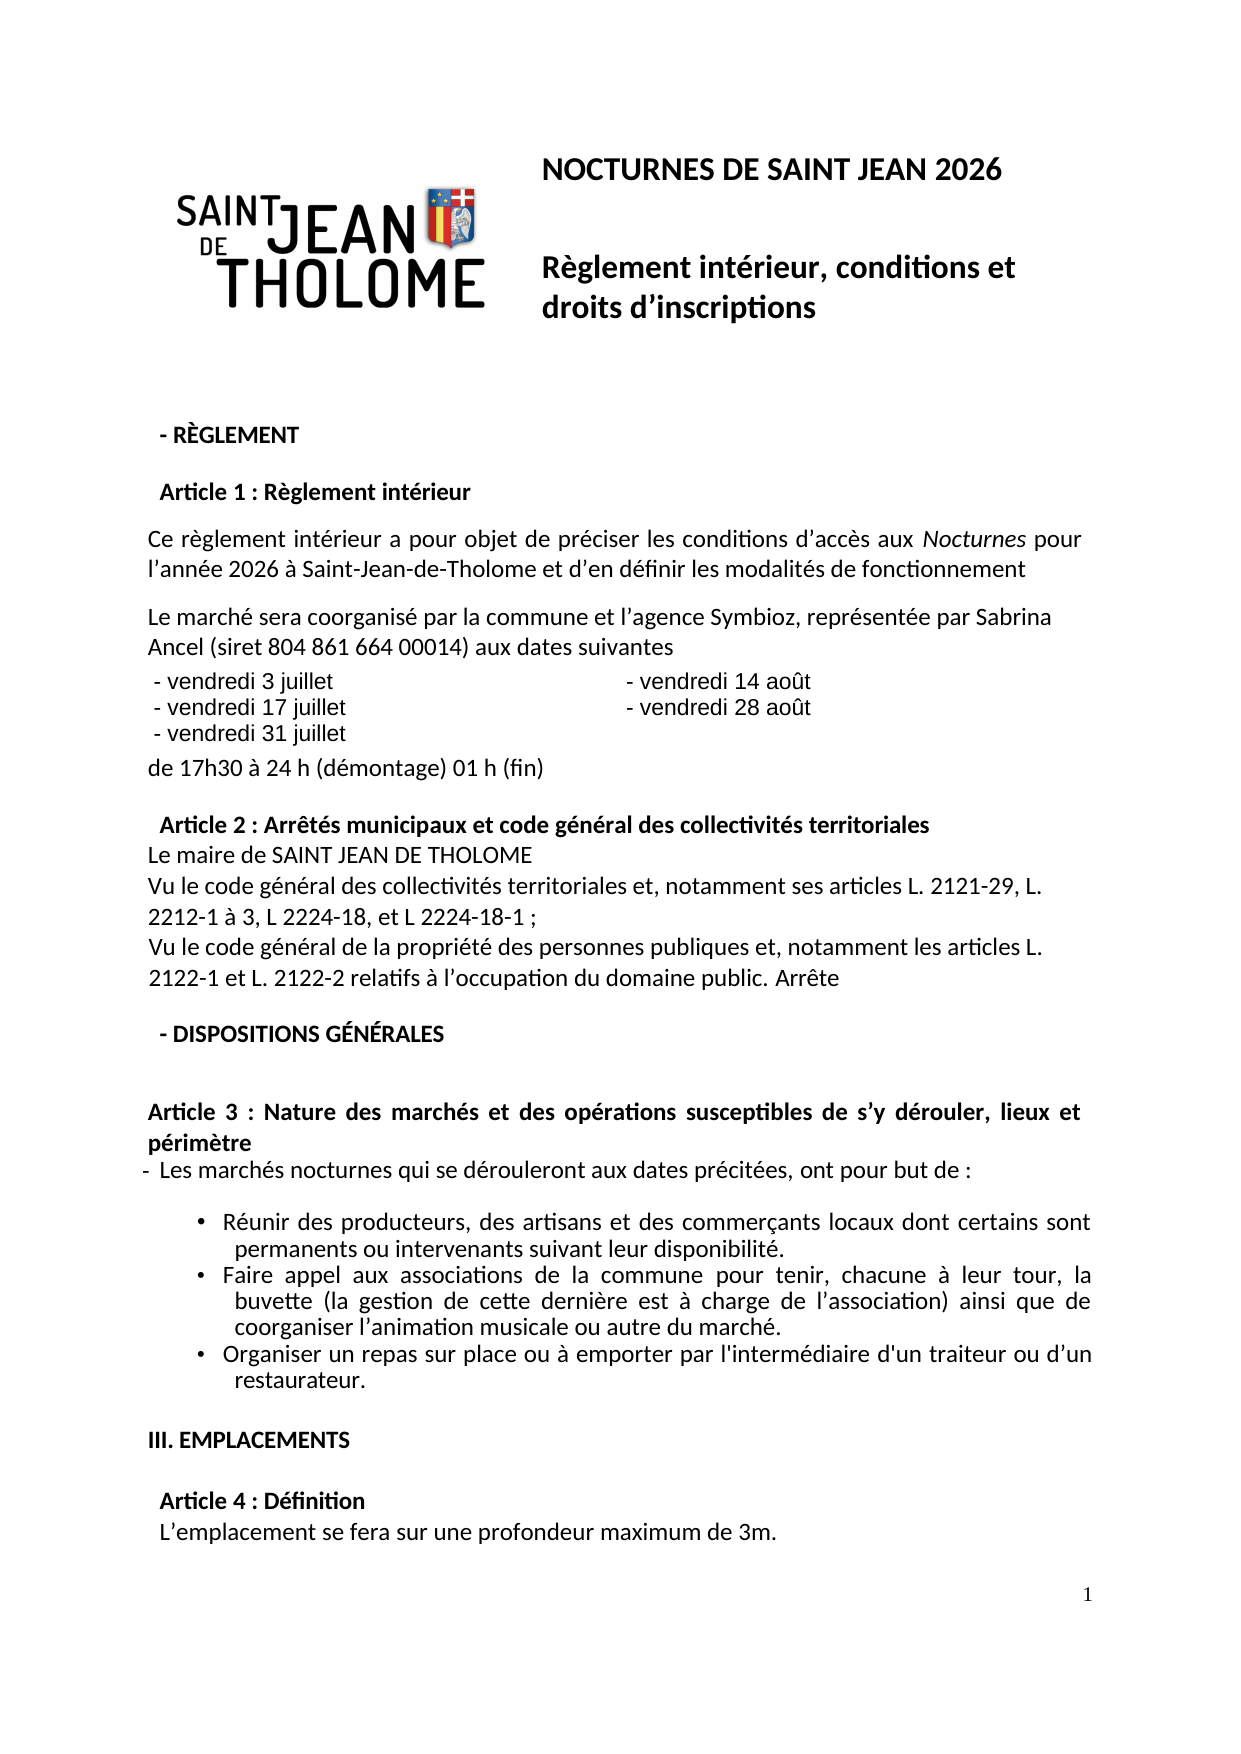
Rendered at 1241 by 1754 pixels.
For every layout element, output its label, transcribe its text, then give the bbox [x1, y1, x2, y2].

list Réunir des producteurs, des artisans et des commerçants locaux dont certains sont permanents ou intervenants suivant leur disponibilité. [197, 1210, 1093, 1262]
subtitle - DISPOSITIONS GÉNÉRALES [159, 1018, 1093, 1049]
list Faire appel aux associations de la commune pour tenir, chacune à leur tour, la buvette (la gestion de cette dernière est à charge de l’association) ainsi que de coorganiser l’animation musicale ou autre du marché. [197, 1262, 1093, 1341]
table_header - vendredi 14 août - vendredi 28 août [620, 662, 1093, 752]
text Vu le code général de la propriété des personnes publiques et, notamment les articles L. 2122-1 et L. 2122-2 relatifs à l’occupation du domaine public. Arrête [148, 931, 1093, 992]
picture [170, 176, 505, 316]
subtitle III. EMPLACEMENTS [148, 1424, 1093, 1454]
table_header [159, 148, 519, 344]
table_header - vendredi 3 juillet - vendredi 17 juillet - vendredi 31 juillet [148, 662, 620, 752]
text Ce règlement intérieur a pour objet de préciser les conditions d’accès aux Nocturnes pour l’année 2026 à Saint-Jean-de-Tholome et d’en définir les modalités de fonctionnement [148, 523, 1082, 584]
text de 17h30 à 24 h (démontage) 01 h (fin) [148, 752, 1093, 783]
text Le marché sera coorganisé par la commune et l’agence Symbioz, représentée par Sabrina Ancel (siret 804 861 664 00014) aux dates suivantes [148, 601, 1093, 662]
subtitle - RÈGLEMENT [159, 419, 1093, 450]
table_header NOCTURNES DE SAINT JEAN 2026 Règlement intérieur, conditions et droits d’inscriptions [519, 148, 1092, 344]
text Vu le code général des collectivités territoriales et, notamment ses articles L. 2121-29, L. 2212-1 à 3, L 2224-18, et L 2224-18-1 ; [148, 870, 1093, 931]
subtitle Article 3 : Nature des marchés et des opérations susceptibles de s’y dérouler, lieux et périmètre [148, 1096, 1082, 1157]
list Organiser un repas sur place ou à emporter par l'intermédiaire d'un traiteur ou d’un restaurateur. [197, 1341, 1093, 1393]
subtitle Article 2 : Arrêtés municipaux et code général des collectivités territoriales [159, 809, 1093, 840]
list Les marchés nocturnes qui se dérouleront aux dates précitées, ont pour but de : [142, 1157, 1093, 1183]
subtitle Article 4 : Définition [159, 1485, 1093, 1516]
text Le maire de SAINT JEAN DE THOLOME [148, 840, 1093, 870]
text L’emplacement se fera sur une profondeur maximum de 3m. [159, 1516, 1093, 1547]
subtitle Article 1 : Règlement intérieur [159, 476, 1093, 506]
